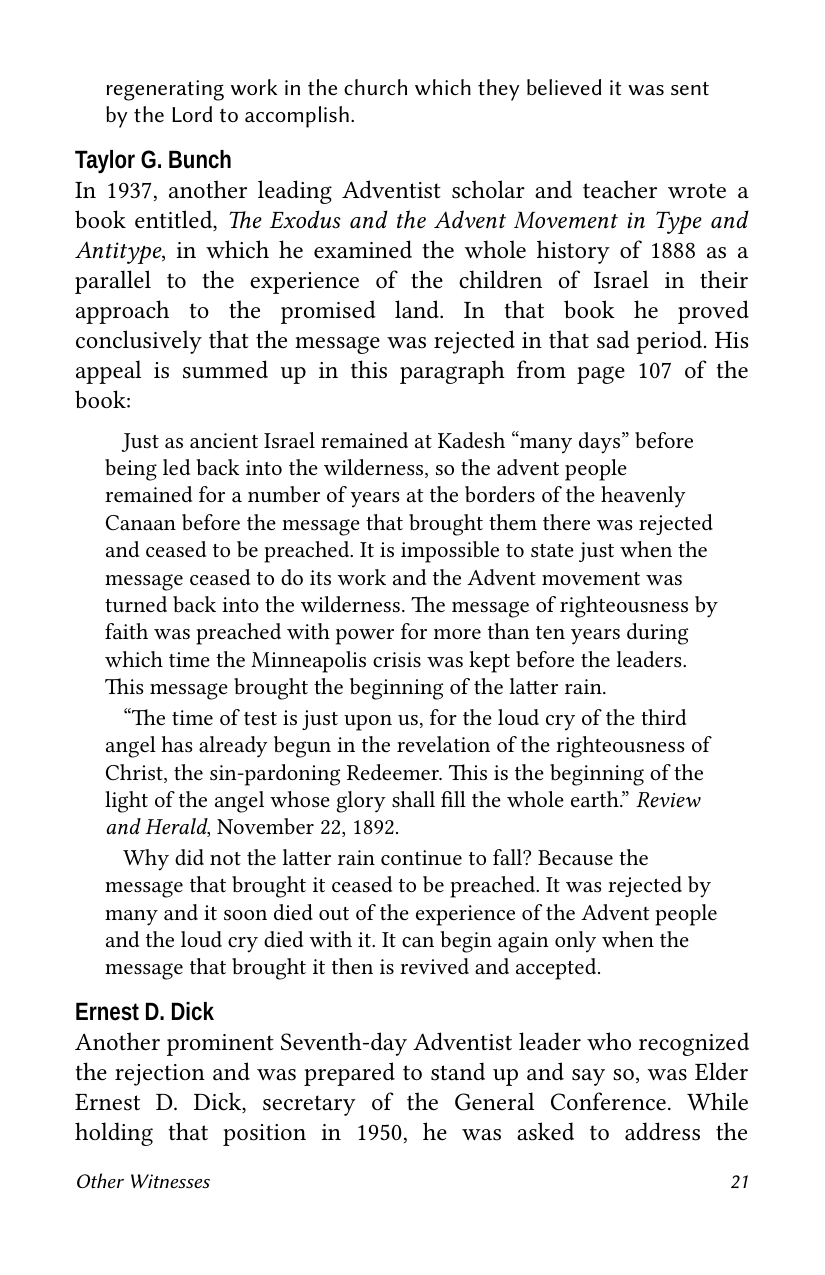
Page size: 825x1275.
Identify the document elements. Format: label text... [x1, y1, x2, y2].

subtitle Taylor G. Bunch [75, 145, 750, 173]
text regenerating work in the church which they believed it was sent by the Lord to accomplish. [105, 75, 720, 128]
text Why did not the latter rain continue to fall? Because the message that brought it ceased to be preached. It was rejected by many and it soon died out of the experience of the Advent people and the loud cry died with it. It can begin again only when the message that brought it then is revived and accepted. [105, 844, 720, 980]
text In 1937, another leading Adventist scholar and teacher wrote a book entitled, The Exodus and the Advent Movement in Type and Antitype, in which he examined the whole history of 1888 as a parallel to the experience of the children of Israel in their approach to the promised land. In that book he proved conclusively that the message was rejected in that sad period. His appeal is summed up in this paragraph from page 107 of the book: [75, 176, 750, 414]
text “The time of test is just upon us, for the loud cry of the third angel has already begun in the revelation of the righteousness of Christ, the sin-pardoning Redeemer. This is the beginning of the light of the angel whose glory shall fill the whole earth.” Review and Herald, November 22, 1892. [105, 704, 720, 840]
subtitle Ernest D. Dick [75, 997, 750, 1025]
text Just as ancient Israel remained at Kadesh “many days” before being led back into the wilderness, so the advent people remained for a number of years at the borders of the heavenly Canaan before the message that brought them there was rejected and ceased to be preached. It is impossible to state just when the message ceased to do its work and the Advent movement was turned back into the wilderness. The message of righteousness by faith was preached with power for more than ten years during which time the Minneapolis crisis was kept before the leaders. This message brought the beginning of the latter rain. [105, 428, 720, 700]
text Another prominent Seventh-day Adventist leader who recognized the rejection and was prepared to stand up and say so, was Elder Ernest D. Dick, secretary of the General Conference. While holding that position in 1950, he was asked to address the [75, 1028, 750, 1146]
